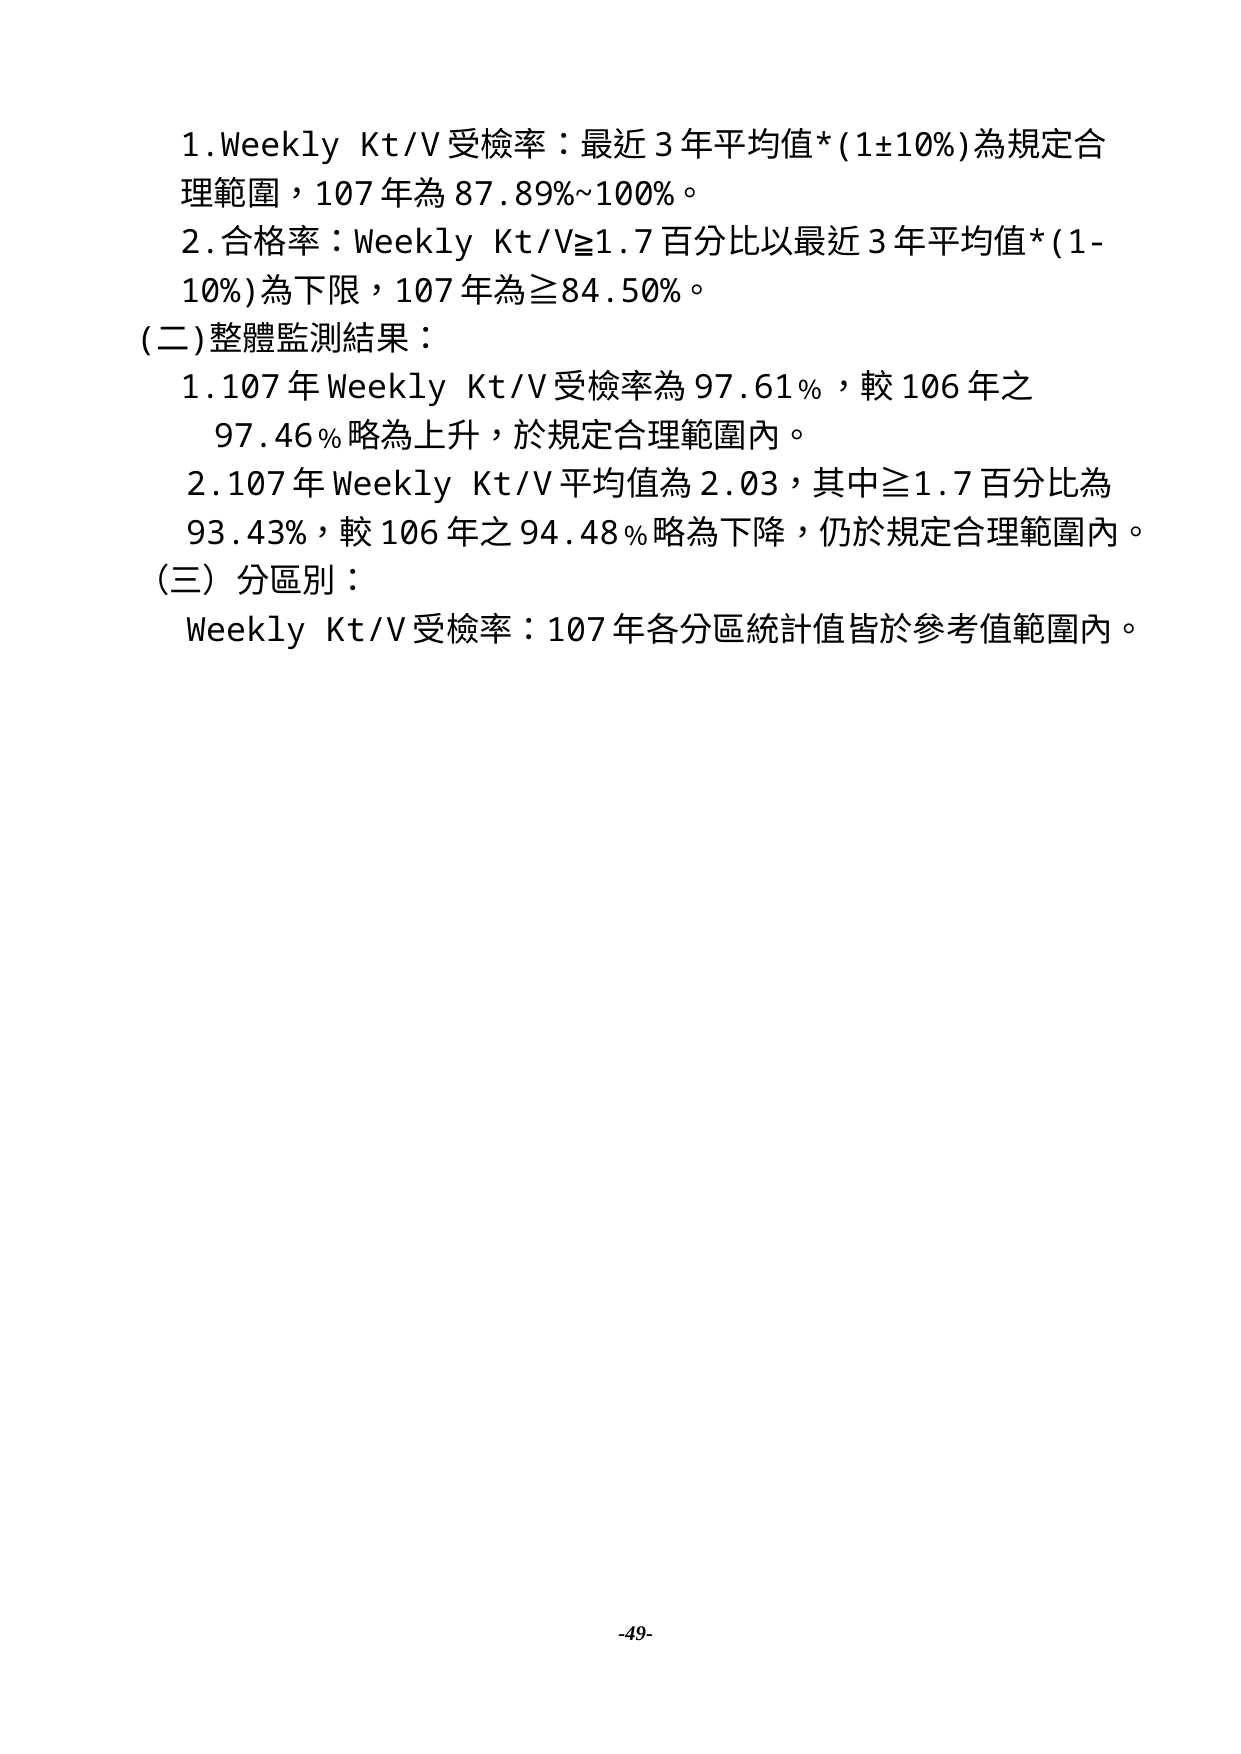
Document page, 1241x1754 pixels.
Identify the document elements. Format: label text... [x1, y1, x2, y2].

text 1.Weekly Kt/V受檢率：最近3年平均值*(1±10%)為規定合理範圍，107年為87.89%~100%。 [180, 118, 1126, 215]
text Weekly Kt/V受檢率：107年各分區統計值皆於參考值範圍內。 [186, 602, 1137, 651]
text 1.107年Weekly Kt/V受檢率為97.61﹪，較106年之97.46﹪略為上升，於規定合理範圍內。 [180, 360, 1137, 457]
text (二)整體監測結果： [136, 312, 1137, 360]
text 2.合格率：Weekly Kt/V≧1.7百分比以最近3年平均值*(1-10%)為下限，107年為≧84.50%。 [180, 215, 1126, 312]
text （三）分區別： [136, 554, 1137, 602]
text 2.107年Weekly Kt/V平均值為2.03，其中≧1.7百分比為93.43%，較106年之94.48﹪略為下降，仍於規定合理範圍內。 [186, 457, 1137, 554]
